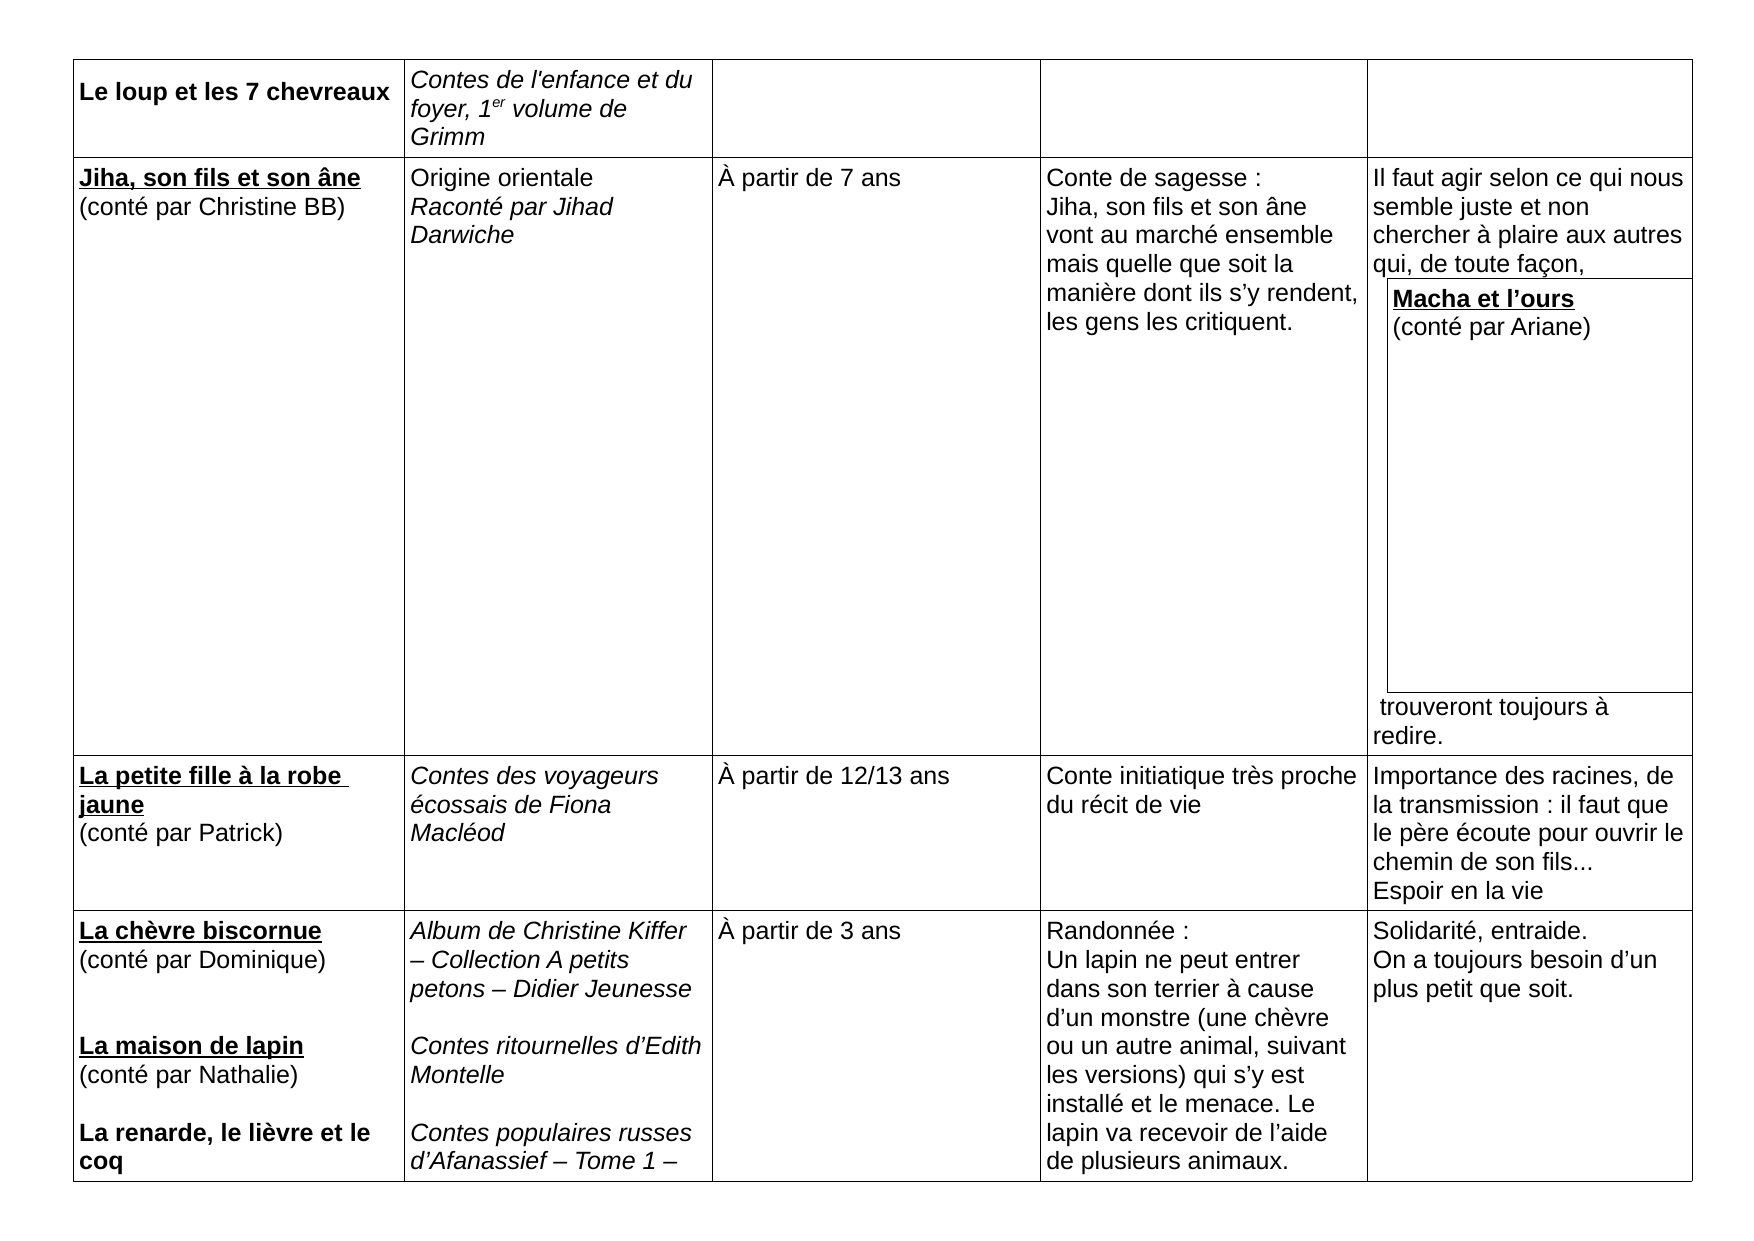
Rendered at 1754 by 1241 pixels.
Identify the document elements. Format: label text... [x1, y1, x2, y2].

table_cell Contes des voyageurs écossais de Fiona Macléod [405, 756, 712, 910]
table_header Macha et l’ours (conté par Ariane) [1388, 279, 1692, 692]
table_cell Conte initiatique très proche du récit de vie [1041, 756, 1367, 910]
table_cell [1041, 60, 1367, 157]
table_cell Jiha, son fils et son âne (conté par Christine BB) [74, 158, 404, 755]
table_cell Album de Christine Kiffer – Collection A petits petons – Didier Jeunesse Contes ritournelles d’Edith Montelle Contes populaires russes d’Afanassief – Tome 1 – [405, 911, 712, 1181]
table_cell À partir de 7 ans [713, 158, 1040, 755]
table_cell À partir de 12/13 ans [713, 756, 1040, 910]
table_cell Importance des racines, de la transmission : il faut que le père écoute pour ouvrir le chemin de son fils... Espoir en la vie [1368, 756, 1692, 910]
table_cell La chèvre biscornue (conté par Dominique) La maison de lapin (conté par Nathalie) La renarde, le lièvre et le coq [74, 911, 404, 1181]
table_cell La petite fille à la robe jaune (conté par Patrick) [74, 756, 404, 910]
table_cell Conte de sagesse : Jiha, son fils et son âne vont au marché ensemble mais quelle que soit la manière dont ils s’y rendent, les gens les critiquent. [1041, 158, 1367, 755]
table_cell Solidarité, entraide. On a toujours besoin d’un plus petit que soit. [1368, 911, 1692, 1181]
table_cell Le loup et les 7 chevreaux [74, 60, 404, 157]
table_cell Contes de l'enfance et du foyer, 1er volume de Grimm [405, 60, 712, 157]
table_cell [1368, 60, 1692, 157]
table_cell À partir de 3 ans [713, 911, 1040, 1181]
table_cell [713, 60, 1040, 157]
table_cell Il faut agir selon ce qui nous semble juste et non chercher à plaire aux autres qui, de toute façon, trouveront toujours à redire. [1368, 158, 1692, 755]
table_cell Randonnée : Un lapin ne peut entrer dans son terrier à cause d’un monstre (une chèvre ou un autre animal, suivant les versions) qui s’y est installé et le menace. Le lapin va recevoir de l’aide de plusieurs animaux. [1041, 911, 1367, 1181]
table_cell Origine orientale Raconté par Jihad Darwiche [405, 158, 712, 755]
